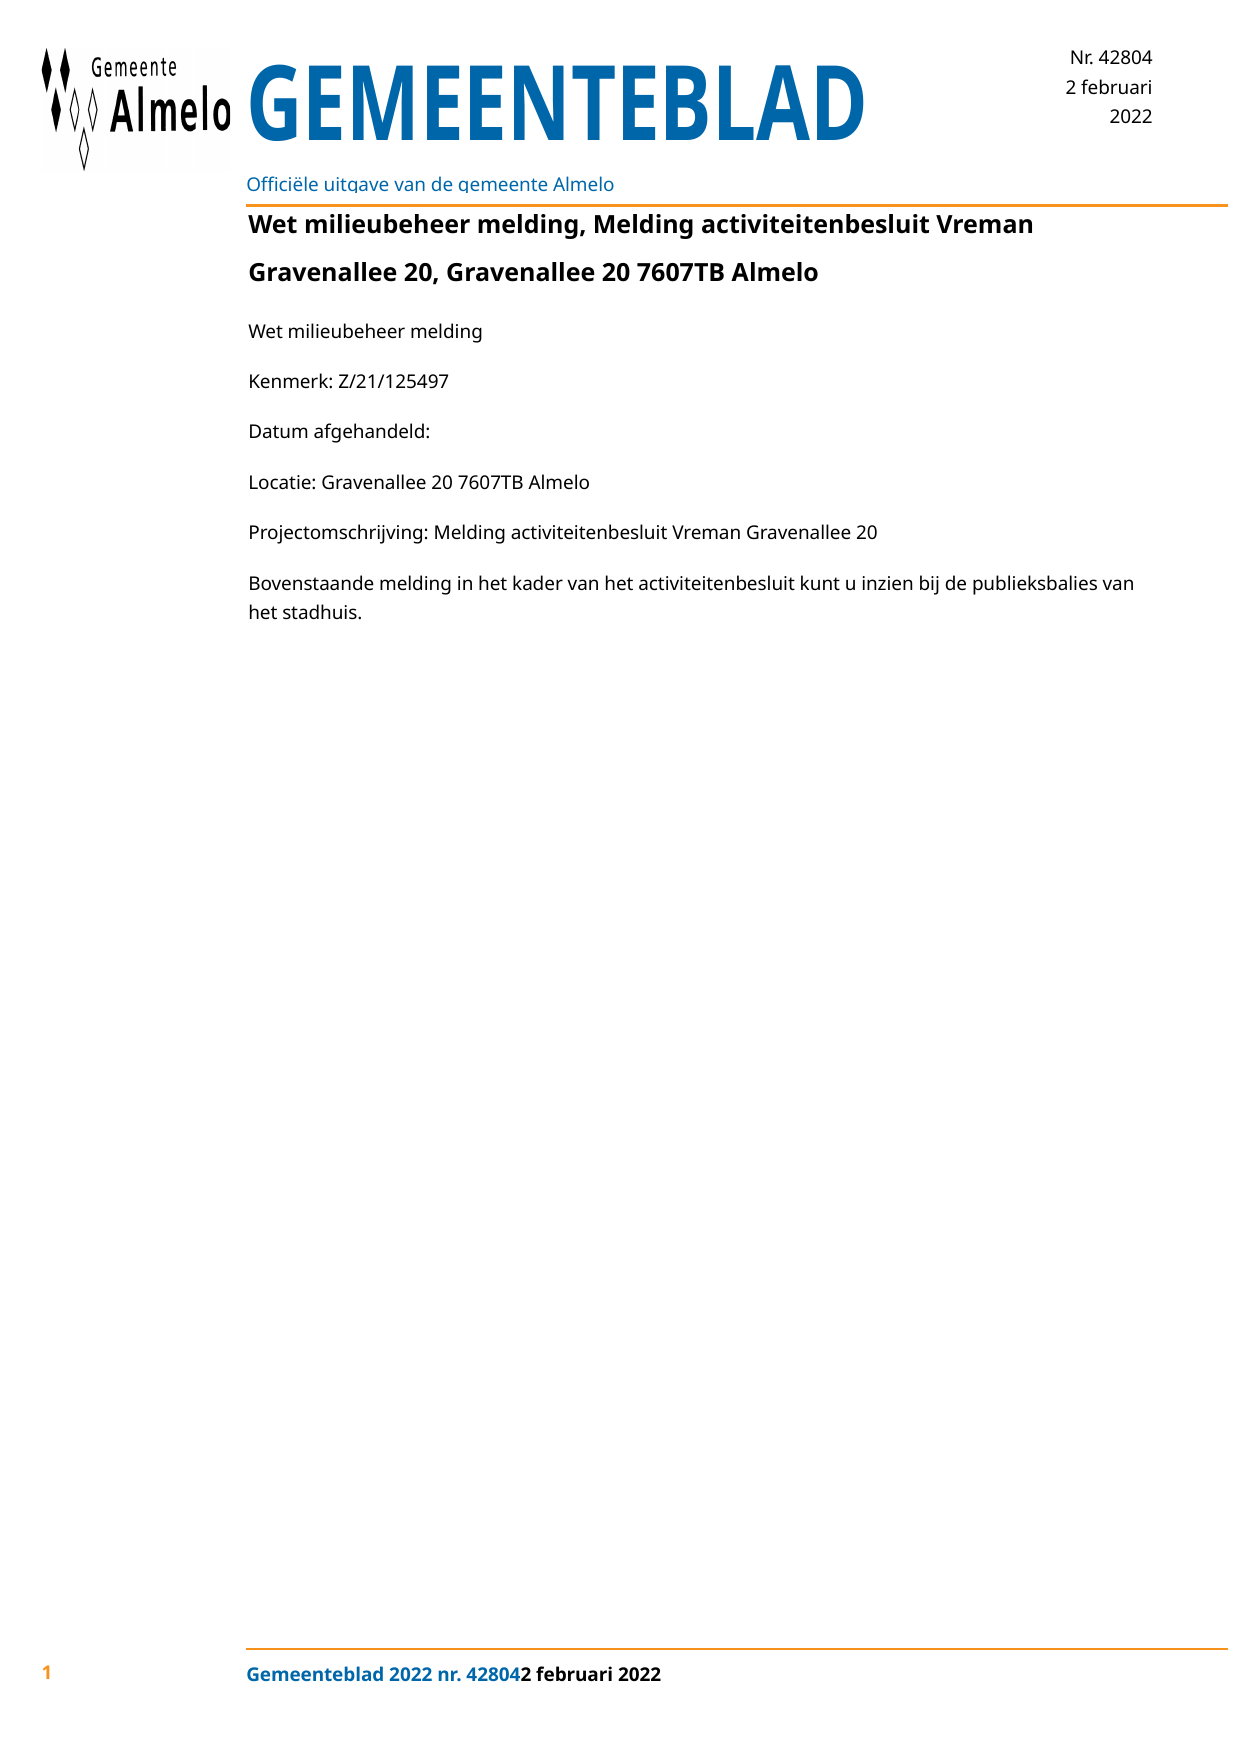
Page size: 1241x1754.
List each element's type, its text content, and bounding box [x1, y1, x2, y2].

text Locatie: Gravenallee 20 7607TB Almelo [248, 469, 1152, 495]
picture [41, 47, 231, 172]
text Wet milieubeheer melding, Melding activiteitenbesluit Vreman Gravenallee 20, Gravenallee 20 7607TB Almelo [248, 207, 1152, 288]
text Datum afgehandeld: [248, 419, 1152, 444]
text Wet milieubeheer melding [248, 318, 1152, 344]
text Kenmerk: Z/21/125497 [248, 368, 1152, 394]
text Projectomschrijving: Melding activiteitenbesluit Vreman Gravenallee 20 [248, 519, 1152, 545]
text Bovenstaande melding in het kader van het activiteitenbesluit kunt u inzien bij de publieksbalies van het stadhuis. [248, 570, 1152, 625]
